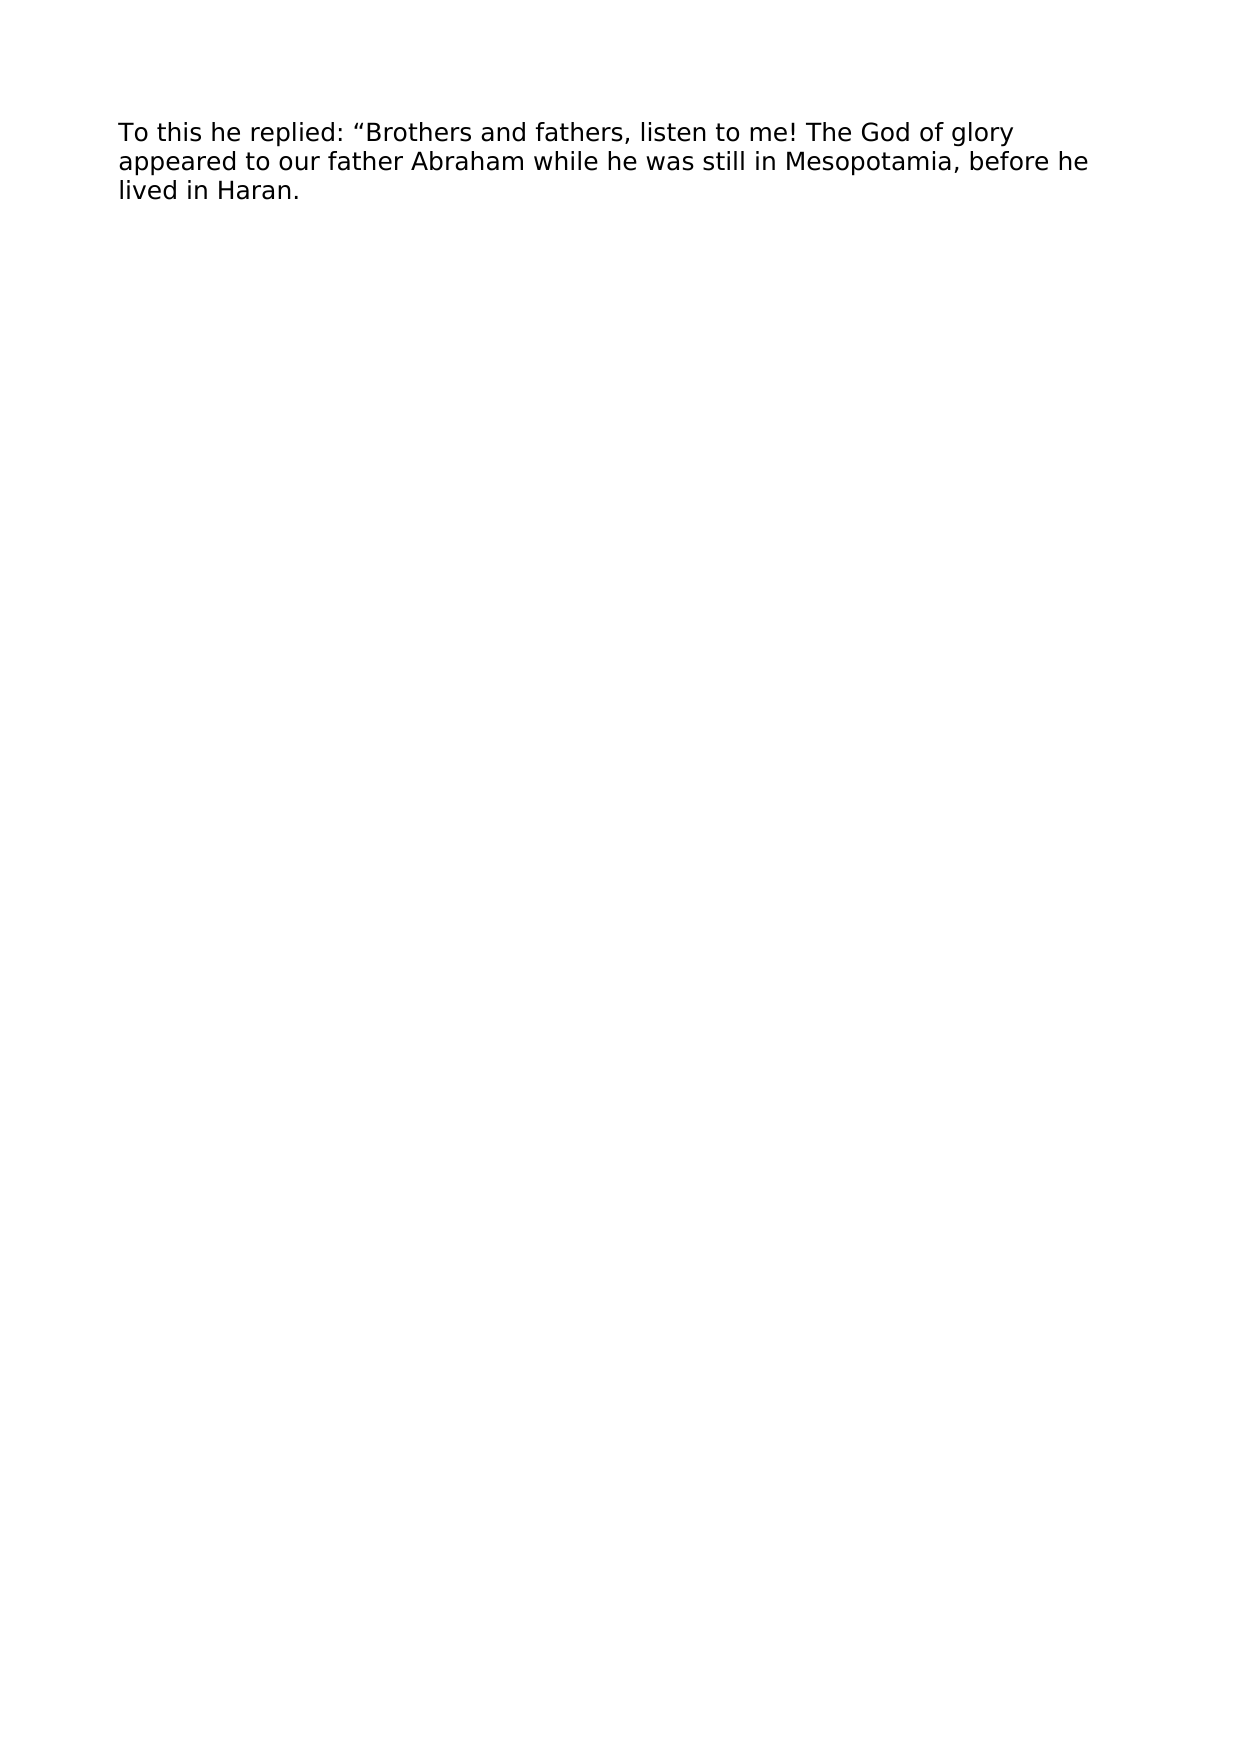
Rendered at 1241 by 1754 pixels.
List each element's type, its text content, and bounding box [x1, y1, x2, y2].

text To this he replied: “Brothers and fathers, listen to me! The God of glory appeared to our father Abraham while he was still in Mesopotamia, before he lived in Haran. [118, 118, 1122, 206]
